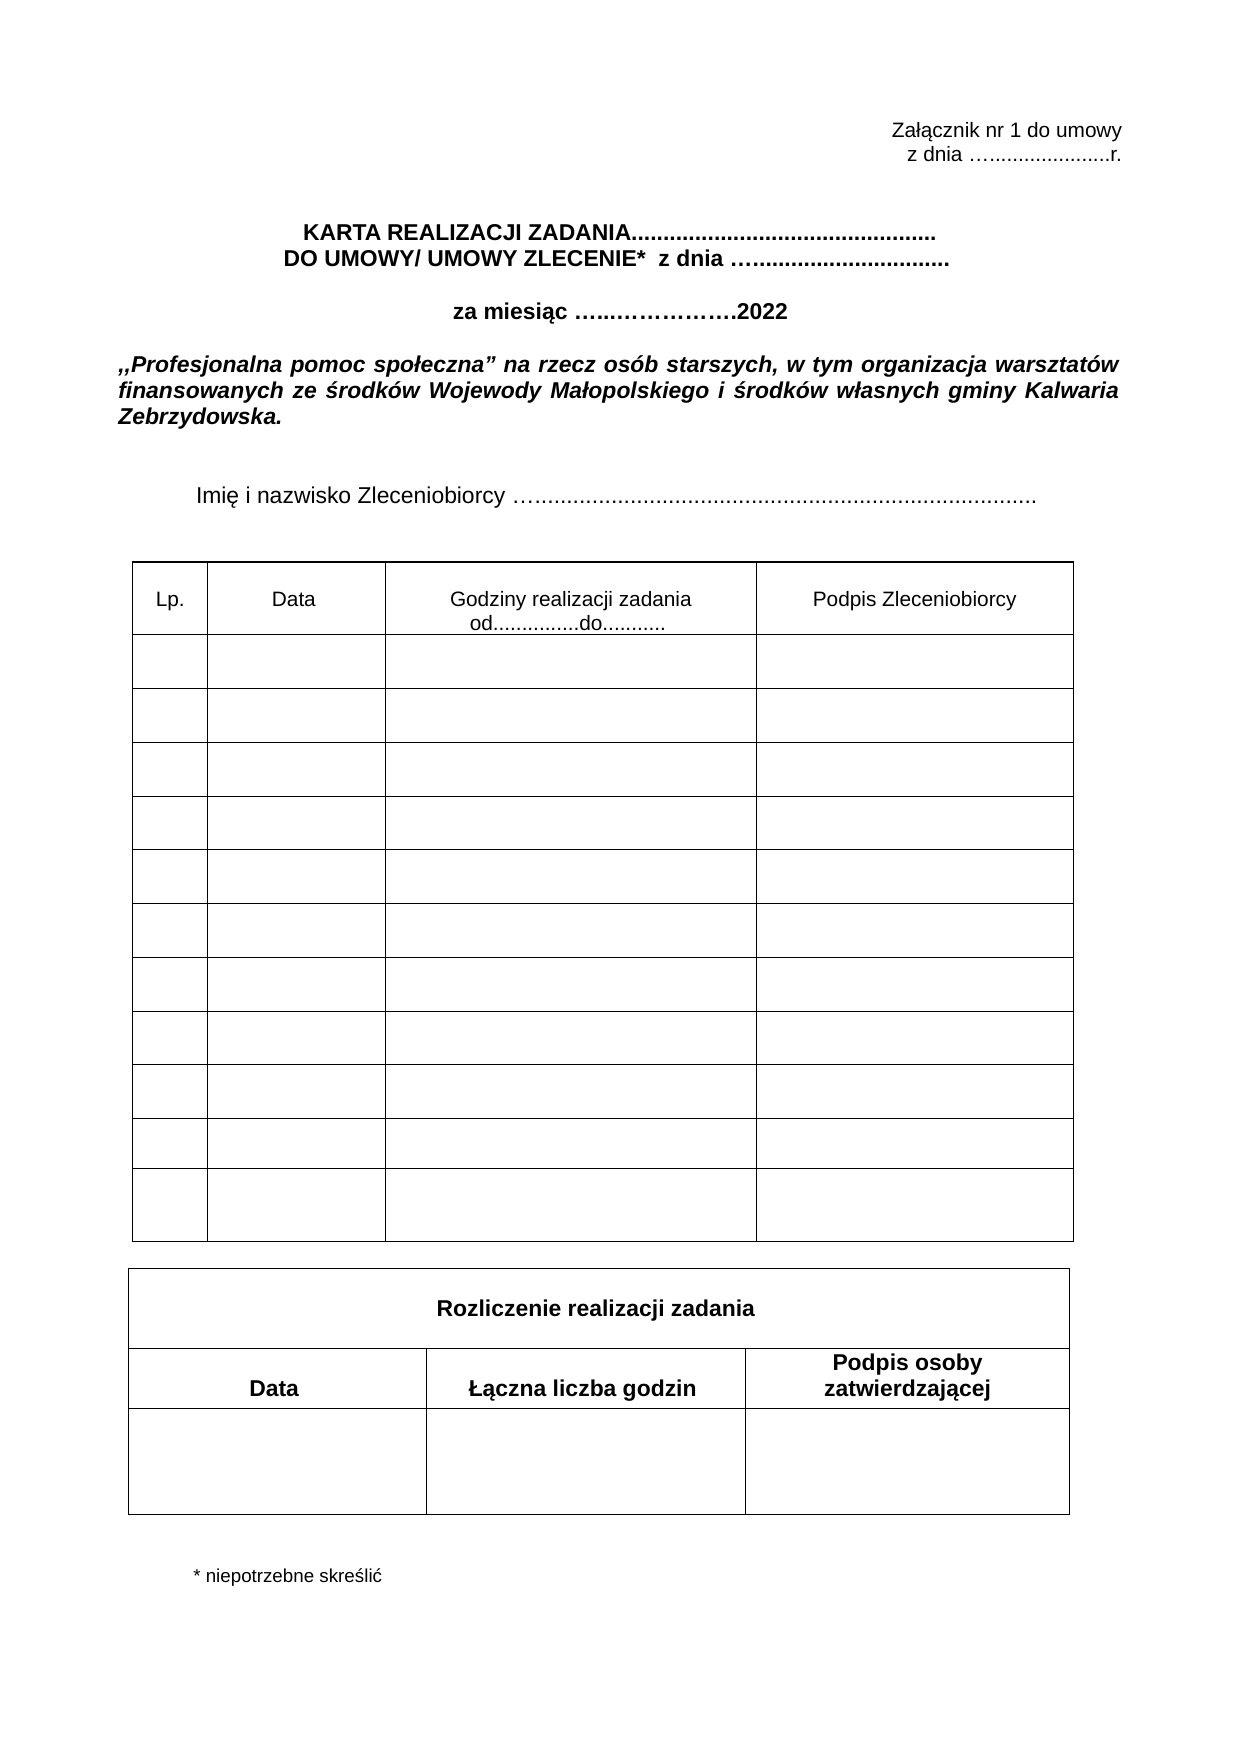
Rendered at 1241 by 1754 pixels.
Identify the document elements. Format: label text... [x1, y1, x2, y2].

table_cell [757, 689, 1073, 742]
table_cell [208, 850, 385, 903]
table_cell [208, 1012, 385, 1064]
table_cell [208, 904, 385, 957]
table_cell [129, 1409, 426, 1514]
list * niepotrzebne skreślić [156, 1565, 1122, 1587]
table_cell [208, 1065, 385, 1118]
text Imię i nazwisko Zleceniobiorcy …............................................................................... [118, 482, 1122, 509]
table_cell [133, 904, 207, 957]
table_cell [386, 1065, 756, 1118]
table_cell [386, 743, 756, 796]
table_cell [757, 1065, 1073, 1118]
table_cell [208, 958, 385, 1011]
table_cell [757, 958, 1073, 1011]
table_cell Data [129, 1349, 426, 1407]
table_header Lp. [133, 563, 207, 634]
table_cell [386, 904, 756, 957]
table_cell [133, 1065, 207, 1118]
table_cell [386, 635, 756, 688]
table_cell [133, 1119, 207, 1168]
table_cell [133, 797, 207, 849]
text ,,Profesjonalna pomoc społeczna” na rzecz osób starszych, w tym organizacja warsztatów finansowanych ze środków Wojewody Małopolskiego i środków własnych gminy Kalwaria Zebrzydowska. [118, 351, 1122, 429]
table_cell [133, 958, 207, 1011]
table_cell [133, 850, 207, 903]
table_cell [386, 1119, 756, 1168]
text Załącznik nr 1 do umowy z dnia ….....................r. [118, 118, 1122, 166]
table_cell [133, 635, 207, 688]
table_cell [757, 635, 1073, 688]
table_cell [386, 958, 756, 1011]
table_cell [757, 904, 1073, 957]
table_cell [757, 797, 1073, 849]
table_header Data [208, 563, 385, 634]
text DO UMOWY/ UMOWY ZLECENIE* z dnia …............................... [118, 245, 1122, 271]
table_header Podpis Zleceniobiorcy [757, 563, 1073, 634]
table_cell [757, 1119, 1073, 1168]
table_cell [386, 689, 756, 742]
table_cell [133, 743, 207, 796]
table_cell Łączna liczba godzin [427, 1349, 745, 1407]
table_cell [133, 1012, 207, 1064]
table_cell [386, 1169, 756, 1241]
table_cell [746, 1409, 1069, 1514]
text za miesiąc …...…………….2022 [118, 298, 1122, 324]
table_cell [427, 1409, 745, 1514]
table_cell [757, 1169, 1073, 1241]
text KARTA REALIZACJI ZADANIA................................................ [118, 219, 1122, 245]
table_cell [133, 1169, 207, 1241]
table_cell [208, 1119, 385, 1168]
table_cell [208, 797, 385, 849]
table_cell [757, 850, 1073, 903]
table_cell [757, 1012, 1073, 1064]
table_cell [208, 635, 385, 688]
table_cell [208, 689, 385, 742]
table_cell [386, 797, 756, 849]
table_cell [208, 743, 385, 796]
table_cell [386, 850, 756, 903]
table_cell [386, 1012, 756, 1064]
table_cell Podpis osoby zatwierdzającej [746, 1349, 1069, 1407]
table_cell [133, 689, 207, 742]
table_cell [757, 743, 1073, 796]
table_header Rozliczenie realizacji zadania [129, 1269, 1069, 1348]
table_cell [208, 1169, 385, 1241]
table_header Godziny realizacji zadania od...............do........... [386, 563, 756, 634]
